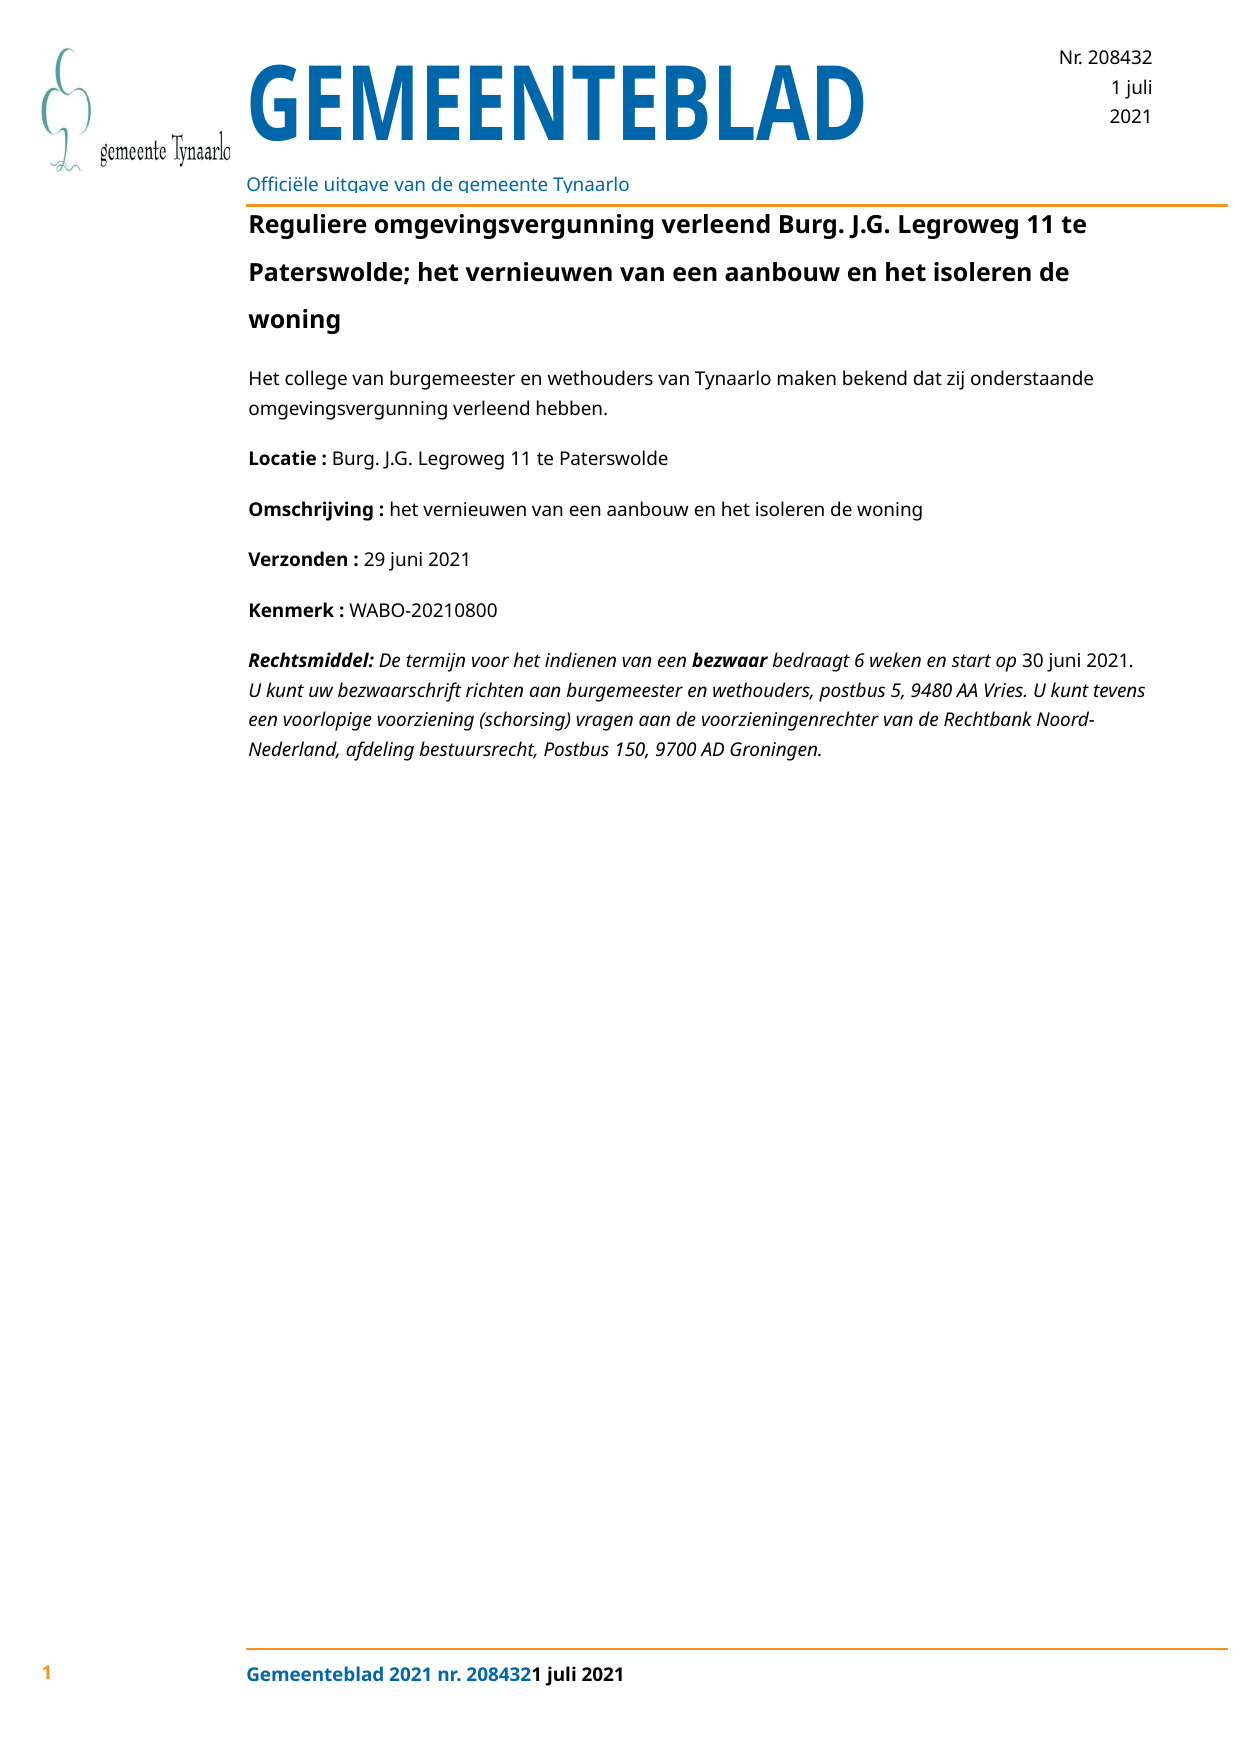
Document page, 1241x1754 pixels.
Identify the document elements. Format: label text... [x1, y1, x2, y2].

text Reguliere omgevingsvergunning verleend Burg. J.G. Legroweg 11 te Paterswolde; het vernieuwen van een aanbouw en het isoleren de woning [248, 207, 1152, 336]
text Rechtsmiddel: De termijn voor het indienen van een bezwaar bedraagt 6 weken en start op 30 juni 2021. U kunt uw bezwaarschrift richten aan burgemeester en wethouders, postbus 5, 9480 AA Vries. U kunt tevens een voorlopige voorziening (schorsing) vragen aan de voorzieningenrechter van de Rechtbank Noord-Nederland, afdeling bestuursrecht, Postbus 150, 9700 AD Groningen. [248, 647, 1152, 762]
text Kenmerk : WABO-20210800 [248, 597, 1152, 622]
picture [41, 47, 231, 172]
text Verzonden : 29 juni 2021 [248, 546, 1152, 572]
text Omschrijving : het vernieuwen van een aanbouw en het isoleren de woning [248, 496, 1152, 522]
text Het college van burgemeester en wethouders van Tynaarlo maken bekend dat zij onderstaande omgevingsvergunning verleend hebben. [248, 366, 1152, 421]
text Locatie : Burg. J.G. Legroweg 11 te Paterswolde [248, 446, 1152, 471]
